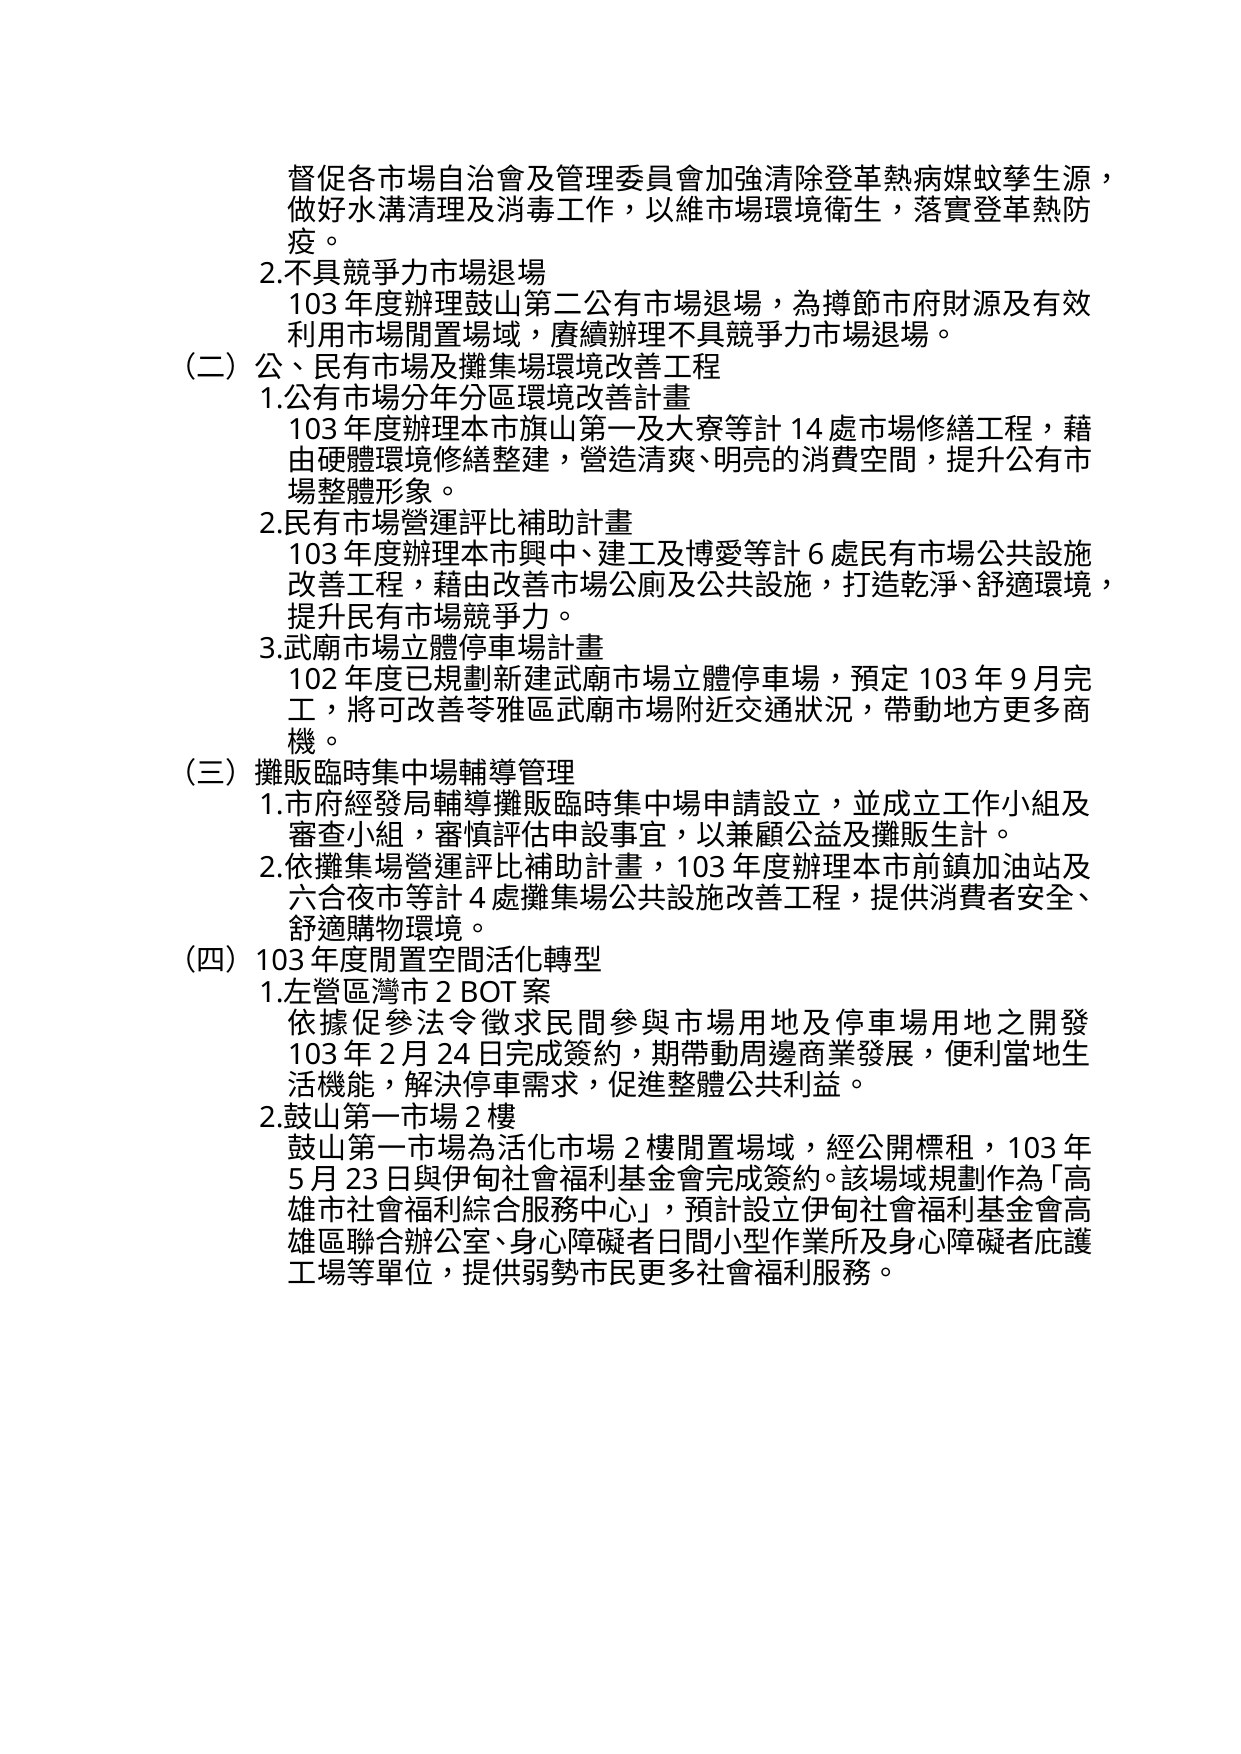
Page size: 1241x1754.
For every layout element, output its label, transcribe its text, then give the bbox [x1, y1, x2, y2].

text 2.鼓山第一市場2樓 [259, 1102, 1092, 1133]
text 103年度辦理鼓山第二公有市場退場，為撙節市府財源及有效利用市場閒置場域，賡續辦理不具競爭力市場退場。 [288, 289, 1092, 352]
text 1.市府經發局輔導攤販臨時集中場申請設立，並成立工作小組及審查小組，審慎評估申設事宜，以兼顧公益及攤販生計。 [259, 789, 1092, 852]
text （三）攤販臨時集中場輔導管理 [148, 758, 1092, 789]
text 102年度已規劃新建武廟市場立體停車場，預定103年9月完工，將可改善苓雅區武廟市場附近交通狀況，帶動地方更多商機。 [288, 664, 1092, 758]
text （四）103年度閒置空間活化轉型 [148, 946, 1092, 977]
text 103年度辦理本市旗山第一及大寮等計14處市場修繕工程，藉由硬體環境修繕整建，營造清爽、明亮的消費空間，提升公有市場整體形象。 [288, 414, 1092, 508]
text 103年度辦理本市興中、建工及博愛等計6處民有市場公共設施改善工程，藉由改善市場公廁及公共設施，打造乾淨、舒適環境，提升民有市場競爭力。 [288, 539, 1092, 633]
text 1.公有市場分年分區環境改善計畫 [259, 383, 1092, 414]
text 鼓山第一市場為活化市場2樓閒置場域，經公開標租，103年5月23日與伊甸社會福利基金會完成簽約。該場域規劃作為「高雄市社會福利綜合服務中心」，預計設立伊甸社會福利基金會高雄區聯合辦公室、身心障礙者日間小型作業所及身心障礙者庇護工場等單位，提供弱勢市民更多社會福利服務。 [288, 1133, 1092, 1289]
text （二）公、民有市場及攤集場環境改善工程 [148, 352, 1092, 383]
text 1.左營區灣市2 BOT案 [259, 977, 1092, 1008]
text 2.民有市場營運評比補助計畫 [259, 508, 1092, 539]
text 2.依攤集場營運評比補助計畫，103年度辦理本市前鎮加油站及六合夜市等計4處攤集場公共設施改善工程，提供消費者安全、舒適購物環境。 [259, 852, 1092, 946]
text 2.不具競爭力市場退場 [259, 258, 1092, 289]
text 3.武廟市場立體停車場計畫 [259, 633, 1092, 664]
text 依據促參法令徵求民間參與市場用地及停車場用地之開發，103年2月24日完成簽約，期帶動周邊商業發展，便利當地生活機能，解決停車需求，促進整體公共利益。 [288, 1008, 1092, 1102]
text 每月就公、民有零售市場及攤集場，辦理環境衛生抽查。自103年1月至6月止，計執行510場次，勸導改善408件。將持續督促各市場自治會及管理委員會加強清除登革熱病媒蚊孳生源，做好水溝清理及消毒工作，以維市場環境衛生，落實登革熱防疫。 [288, 164, 1092, 258]
